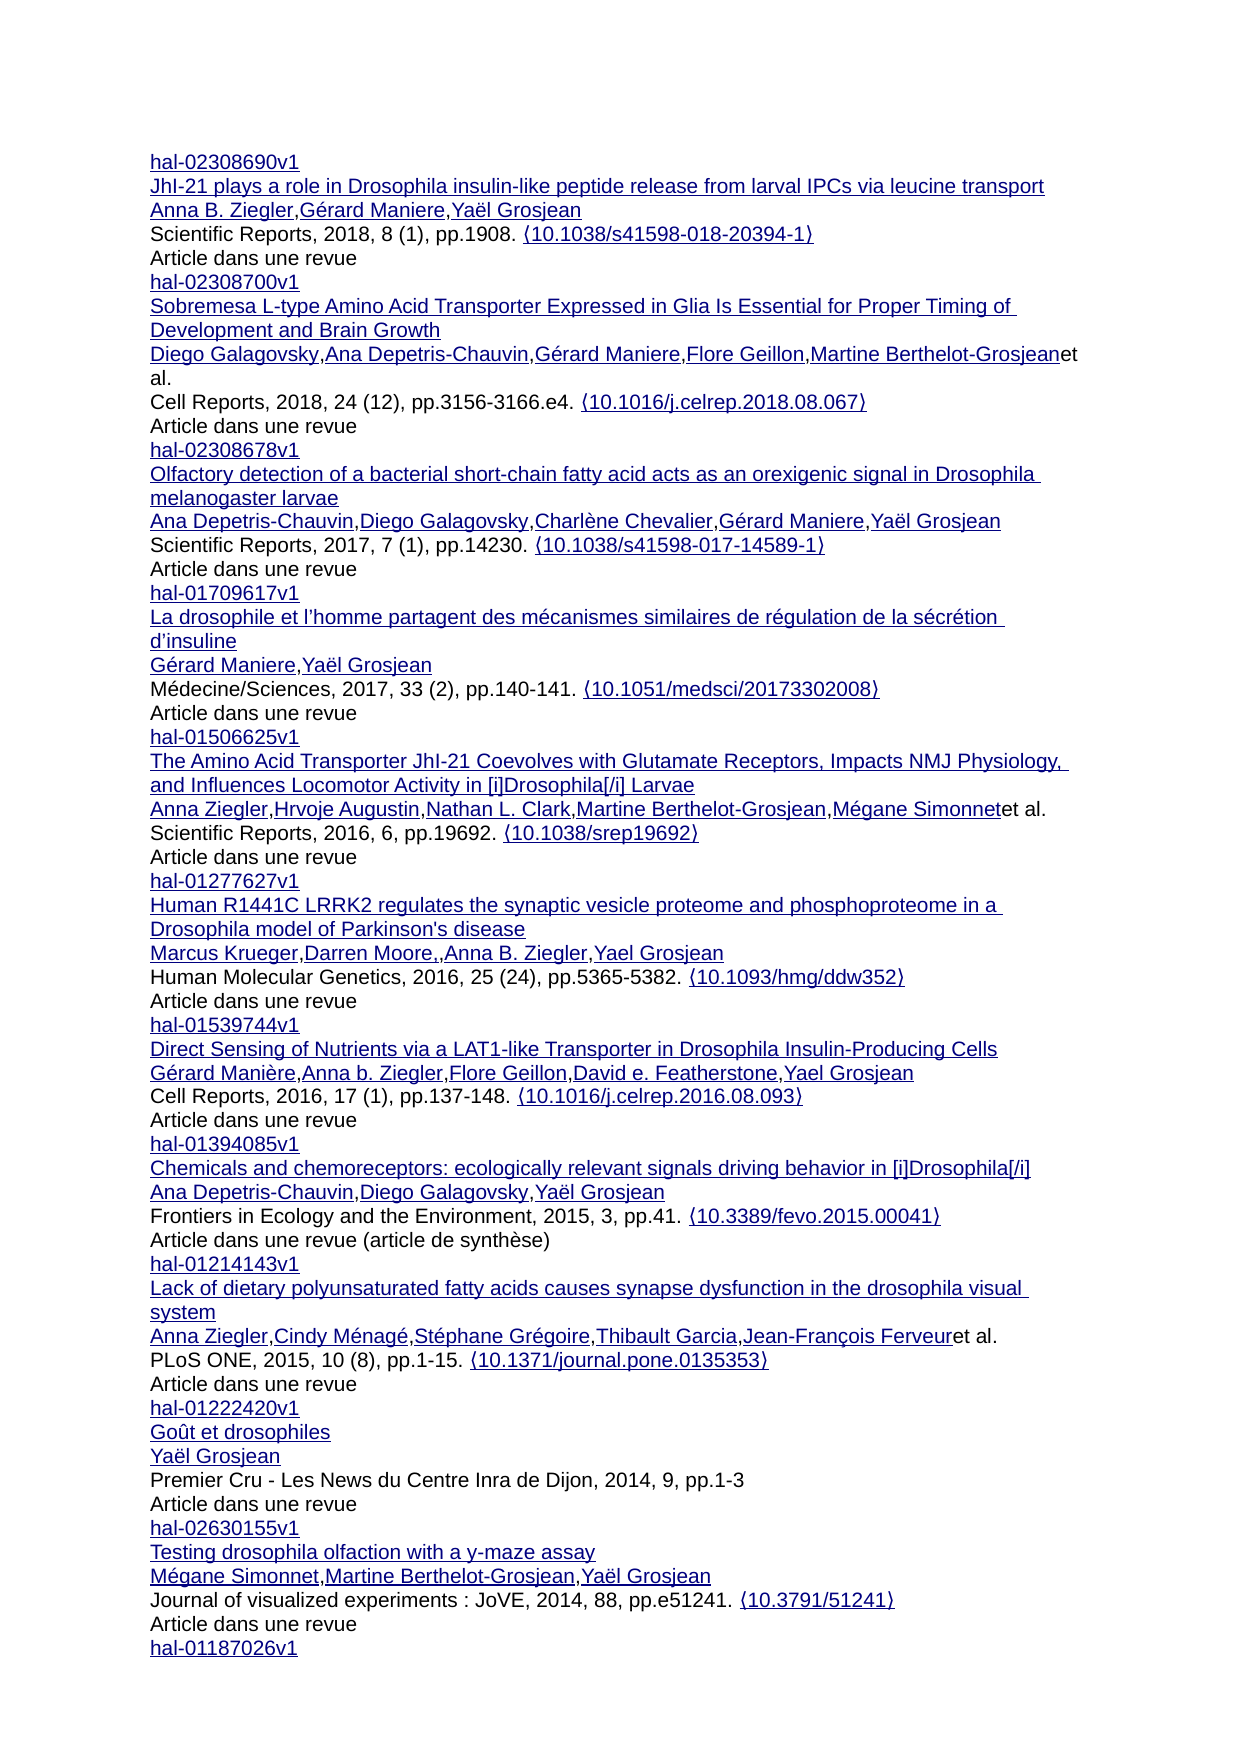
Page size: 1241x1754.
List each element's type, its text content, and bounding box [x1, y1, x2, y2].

table_cell Chemicals and chemoreceptors: ecologically relevant signals driving behavior in [i]Drosophila[/i] Ana Depetris-Chauvin,Diego Galagovsky,Yaël Grosjean Frontiers in Ecology and the Environment, 2015, 3, pp.41. ⟨10.3389/fevo.2015.00041⟩ Article dans une revue (article de synthèse) hal-01214143v1 [150, 1156, 1090, 1276]
table_cell Olfactory detection of a bacterial short-chain fatty acid acts as an orexigenic signal in Drosophila melanogaster larvae Ana Depetris-Chauvin,Diego Galagovsky,Charlène Chevalier,Gérard Maniere,Yaël Grosjean Scientific Reports, 2017, 7 (1), pp.14230. ⟨10.1038/s41598-017-14589-1⟩ Article dans une revue hal-01709617v1 [150, 461, 1090, 605]
table_cell La drosophile et l’homme partagent des mécanismes similaires de régulation de la sécrétion d’insuline Gérard Maniere,Yaël Grosjean Médecine/Sciences, 2017, 33 (2), pp.140-141. ⟨10.1051/medsci/20173302008⟩ Article dans une revue hal-01506625v1 [150, 605, 1090, 749]
table_cell Human R1441C LRRK2 regulates the synaptic vesicle proteome and phosphoproteome in a Drosophila model of Parkinson's disease Marcus Krueger,Darren Moore,,Anna B. Ziegler,Yael Grosjean Human Molecular Genetics, 2016, 25 (24), pp.5365-5382. ⟨10.1093/hmg/ddw352⟩ Article dans une revue hal-01539744v1 [150, 893, 1090, 1036]
table_cell JhI-21 plays a role in Drosophila insulin-like peptide release from larval IPCs via leucine transport Anna B. Ziegler,Gérard Maniere,Yaël Grosjean Scientific Reports, 2018, 8 (1), pp.1908. ⟨10.1038/s41598-018-20394-1⟩ Article dans une revue hal-02308700v1 [150, 174, 1090, 294]
table_cell The Amino Acid Transporter JhI-21 Coevolves with Glutamate Receptors, Impacts NMJ Physiology, and Influences Locomotor Activity in [i]Drosophila[/i] Larvae Anna Ziegler,Hrvoje Augustin,Nathan L. Clark,Martine Berthelot-Grosjean,Mégane Simonnetet al. Scientific Reports, 2016, 6, pp.19692. ⟨10.1038/srep19692⟩ Article dans une revue hal-01277627v1 [150, 749, 1090, 893]
table_cell Direct Sensing of Nutrients via a LAT1-like Transporter in Drosophila Insulin-Producing Cells Gérard Manière,Anna b. Ziegler,Flore Geillon,David e. Featherstone,Yael Grosjean Cell Reports, 2016, 17 (1), pp.137-148. ⟨10.1016/j.celrep.2016.08.093⟩ Article dans une revue hal-01394085v1 [150, 1036, 1090, 1156]
table_cell Testing drosophila olfaction with a y-maze assay Mégane Simonnet,Martine Berthelot-Grosjean,Yaël Grosjean Journal of visualized experiments : JoVE, 2014, 88, pp.e51241. ⟨10.3791/51241⟩ Article dans une revue hal-01187026v1 [150, 1540, 1090, 1659]
table_cell Lack of dietary polyunsaturated fatty acids causes synapse dysfunction in the drosophila visual system Anna Ziegler,Cindy Ménagé,Stéphane Grégoire,Thibault Garcia,Jean-François Ferveuret al. PLoS ONE, 2015, 10 (8), pp.1-15. ⟨10.1371/journal.pone.0135353⟩ Article dans une revue hal-01222420v1 [150, 1276, 1090, 1420]
table_cell Goût et drosophiles Yaël Grosjean Premier Cru - Les News du Centre Inra de Dijon, 2014, 9, pp.1-3 Article dans une revue hal-02630155v1 [150, 1420, 1090, 1539]
table_cell hal-02308690v1 [150, 150, 1090, 174]
table_cell Sobremesa L-type Amino Acid Transporter Expressed in Glia Is Essential for Proper Timing of Development and Brain Growth Diego Galagovsky,Ana Depetris-Chauvin,Gérard Maniere,Flore Geillon,Martine Berthelot-Grosjeanet al. Cell Reports, 2018, 24 (12), pp.3156-3166.e4. ⟨10.1016/j.celrep.2018.08.067⟩ Article dans une revue hal-02308678v1 [150, 294, 1090, 461]
